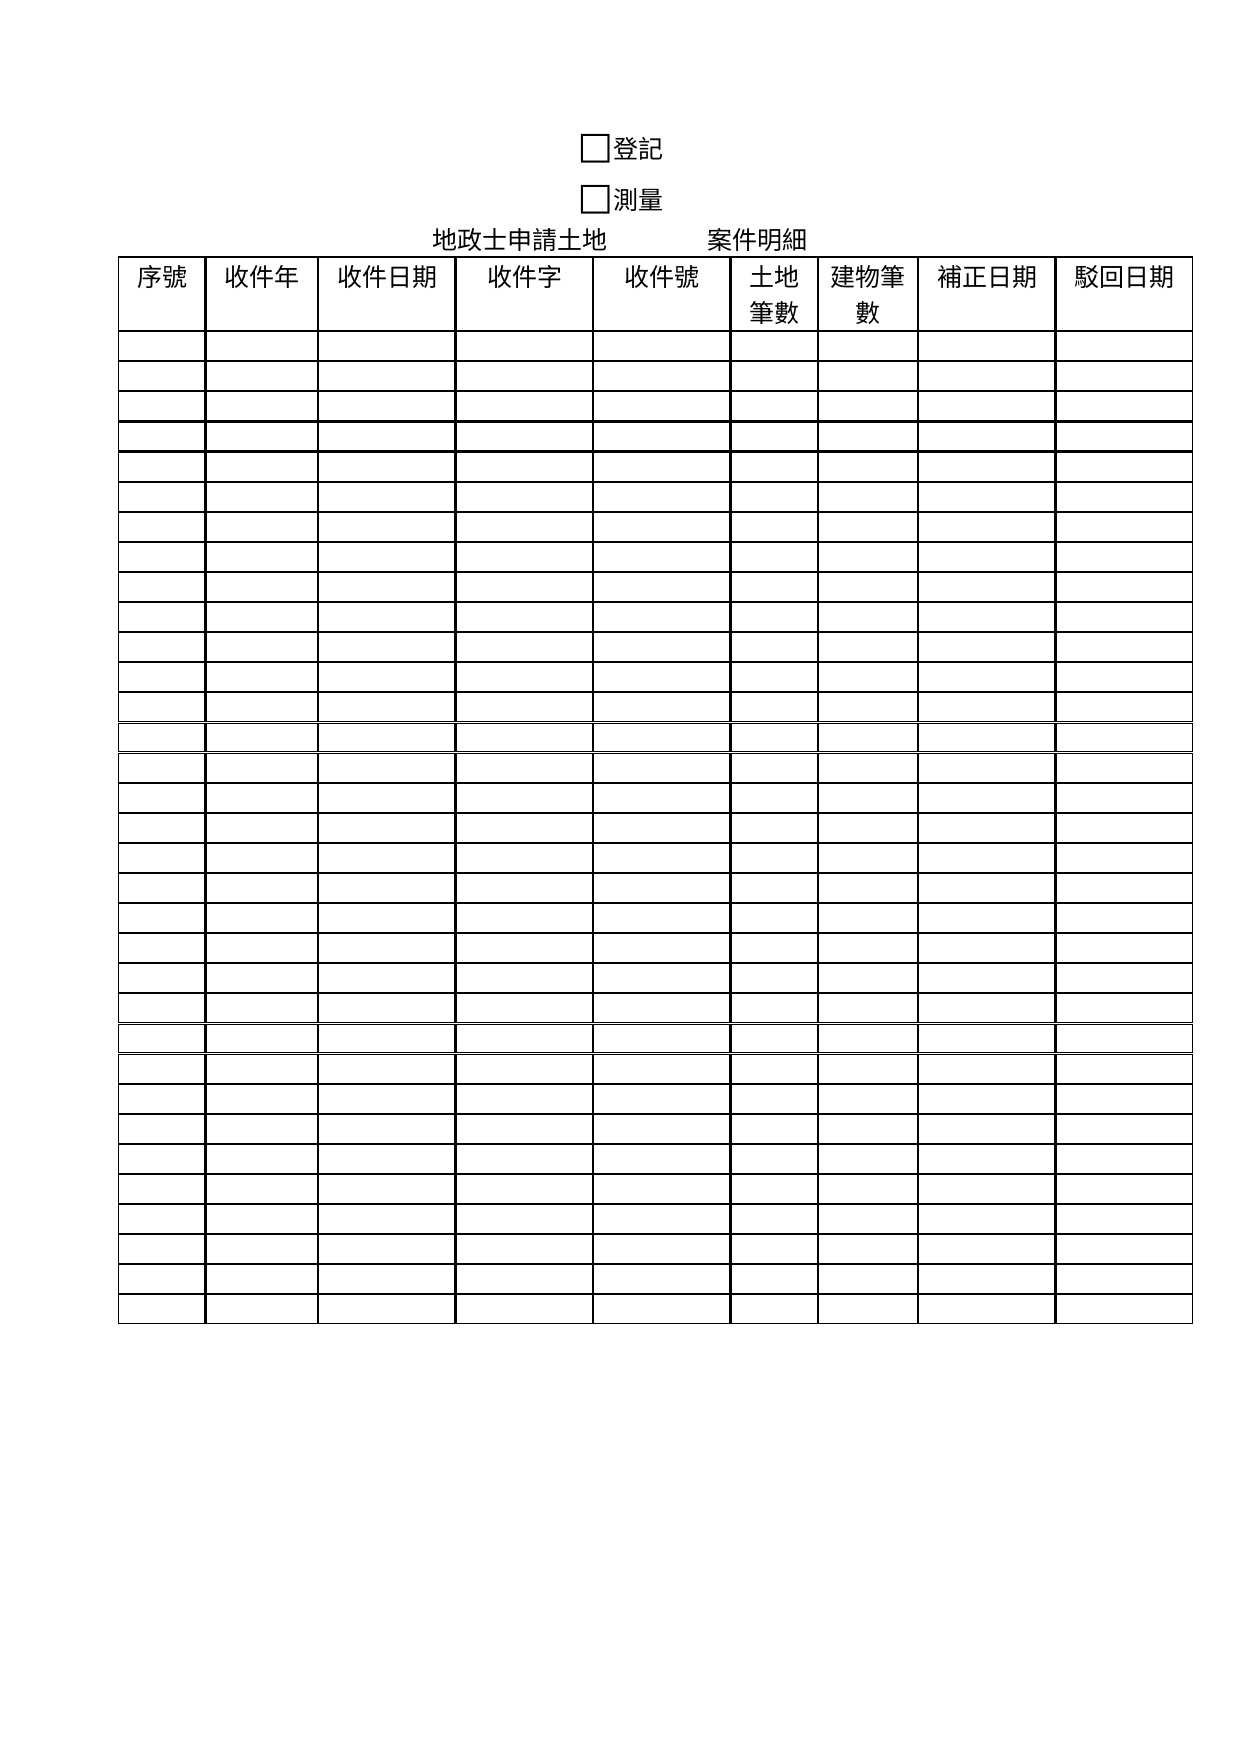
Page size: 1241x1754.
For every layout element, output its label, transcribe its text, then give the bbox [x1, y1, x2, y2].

table_cell [919, 964, 1054, 992]
table_cell [732, 513, 817, 541]
table_cell [819, 663, 917, 691]
table_cell [457, 1085, 592, 1113]
table_cell [457, 934, 592, 962]
table_cell [119, 543, 204, 571]
table_cell [457, 874, 592, 902]
table_cell [119, 1055, 204, 1083]
table_cell [919, 754, 1054, 782]
table_cell [819, 513, 917, 541]
table_cell [732, 934, 817, 962]
table_cell [594, 784, 729, 812]
table_cell [594, 633, 729, 661]
table_cell [319, 453, 454, 481]
table_cell [207, 994, 317, 1022]
table_cell [594, 754, 729, 782]
table_cell [732, 633, 817, 661]
table_cell [119, 754, 204, 782]
table_cell [819, 844, 917, 872]
table_cell [594, 513, 729, 541]
table_cell [457, 483, 592, 511]
table_cell [594, 1055, 729, 1083]
table_cell [594, 1085, 729, 1113]
table_cell [119, 693, 204, 721]
table_cell [732, 392, 817, 420]
table_cell [819, 964, 917, 992]
table_cell [819, 573, 917, 601]
table_cell [207, 453, 317, 481]
table_cell [207, 1205, 317, 1233]
table_cell [207, 724, 317, 751]
table_cell [919, 663, 1054, 691]
table_cell [594, 483, 729, 511]
table_cell [457, 1055, 592, 1083]
table_cell [457, 1235, 592, 1263]
table_cell [457, 392, 592, 420]
table_cell [319, 513, 454, 541]
table_cell [594, 543, 729, 571]
table_cell [732, 693, 817, 721]
table_cell [594, 1115, 729, 1143]
table_cell [119, 1265, 204, 1293]
table_cell [819, 332, 917, 360]
table_cell [119, 1145, 204, 1173]
table_header 收件年 [207, 258, 317, 330]
table_cell [919, 1235, 1054, 1263]
table_cell [819, 392, 917, 420]
table_cell [119, 362, 204, 390]
table_cell [732, 1055, 817, 1083]
table_cell [819, 1145, 917, 1173]
table_cell [319, 663, 454, 691]
table_cell [319, 994, 454, 1022]
table_cell [594, 724, 729, 751]
table_cell [1057, 1265, 1192, 1293]
table_cell [1057, 1175, 1192, 1203]
table_header 補正日期 [919, 258, 1054, 330]
table_cell [819, 1055, 917, 1083]
table_cell [919, 603, 1054, 631]
table_cell [207, 874, 317, 902]
table_cell [319, 423, 454, 450]
table_cell [319, 1025, 454, 1052]
table_cell [1057, 573, 1192, 601]
table_cell [207, 1235, 317, 1263]
table_cell [207, 513, 317, 541]
table_cell [819, 543, 917, 571]
table_cell [1057, 392, 1192, 420]
table_cell [207, 1115, 317, 1143]
table_cell [119, 784, 204, 812]
table_cell [319, 1235, 454, 1263]
table_header 收件號 [594, 258, 729, 330]
table_header 土地筆數 [732, 258, 817, 330]
table_cell [732, 1085, 817, 1113]
table_cell [732, 1145, 817, 1173]
table_cell [1057, 1085, 1192, 1113]
table_cell [119, 663, 204, 691]
table_cell [594, 573, 729, 601]
table_cell [457, 814, 592, 842]
table_cell [319, 1265, 454, 1293]
table_cell [594, 844, 729, 872]
table_cell [594, 332, 729, 360]
table_cell [919, 1205, 1054, 1233]
table_cell [919, 1265, 1054, 1293]
table_cell [732, 453, 817, 481]
table_cell [732, 1025, 817, 1052]
table_cell [1057, 1205, 1192, 1233]
table_cell [319, 633, 454, 661]
table_cell [819, 603, 917, 631]
table_cell [594, 874, 729, 902]
table_cell [457, 1205, 592, 1233]
table_cell [919, 934, 1054, 962]
table_cell [919, 453, 1054, 481]
table_cell [732, 663, 817, 691]
table_cell [207, 332, 317, 360]
table_cell [319, 1115, 454, 1143]
table_cell [594, 904, 729, 932]
table_cell [919, 724, 1054, 751]
table_cell [819, 1205, 917, 1233]
table_cell [119, 573, 204, 601]
table_cell [207, 362, 317, 390]
table_cell [919, 543, 1054, 571]
table_cell [594, 693, 729, 721]
table_cell [207, 603, 317, 631]
table_cell [207, 663, 317, 691]
table_cell [819, 1025, 917, 1052]
table_cell [207, 573, 317, 601]
table_cell [1057, 964, 1192, 992]
table_cell [457, 663, 592, 691]
table_cell [207, 483, 317, 511]
table_cell [1057, 1295, 1192, 1323]
table_cell [1057, 754, 1192, 782]
table_cell [819, 1265, 917, 1293]
table_cell [319, 483, 454, 511]
table_cell [732, 1235, 817, 1263]
table_cell [457, 603, 592, 631]
table_cell [919, 1085, 1054, 1113]
table_cell [319, 784, 454, 812]
text □測量 [118, 169, 1122, 220]
table_cell [919, 423, 1054, 450]
table_cell [919, 844, 1054, 872]
table_cell [119, 1115, 204, 1143]
table_cell [457, 1175, 592, 1203]
table_cell [594, 1205, 729, 1233]
table_cell [119, 1235, 204, 1263]
table_cell [457, 1145, 592, 1173]
table_cell [732, 874, 817, 902]
table_cell [457, 453, 592, 481]
table_cell [594, 1025, 729, 1052]
table_cell [207, 1085, 317, 1113]
table_cell [1057, 814, 1192, 842]
table_cell [819, 423, 917, 450]
table_cell [319, 362, 454, 390]
table_cell [819, 1085, 917, 1113]
table_cell [732, 724, 817, 751]
table_cell [457, 724, 592, 751]
table_cell [919, 784, 1054, 812]
table_cell [119, 332, 204, 360]
table_cell [919, 693, 1054, 721]
table_cell [1057, 453, 1192, 481]
table_cell [207, 1055, 317, 1083]
table_cell [819, 784, 917, 812]
table_cell [732, 844, 817, 872]
table_cell [1057, 423, 1192, 450]
table_cell [319, 603, 454, 631]
table_cell [319, 573, 454, 601]
table_cell [919, 994, 1054, 1022]
table_cell [1057, 844, 1192, 872]
table_cell [819, 874, 917, 902]
table_cell [732, 1115, 817, 1143]
table_cell [457, 1295, 592, 1323]
table_cell [732, 964, 817, 992]
table_cell [457, 513, 592, 541]
table_cell [457, 332, 592, 360]
table_cell [119, 1025, 204, 1052]
table_cell [319, 844, 454, 872]
table_cell [319, 1145, 454, 1173]
table_cell [819, 362, 917, 390]
table_cell [119, 423, 204, 450]
table_cell [207, 543, 317, 571]
table_cell [819, 724, 917, 751]
table_cell [319, 964, 454, 992]
table_cell [457, 784, 592, 812]
table_cell [819, 453, 917, 481]
table_cell [319, 1175, 454, 1203]
table_cell [457, 543, 592, 571]
table_cell [1057, 513, 1192, 541]
table_cell [319, 1085, 454, 1113]
table_cell [819, 1235, 917, 1263]
table_cell [919, 874, 1054, 902]
table_cell [207, 904, 317, 932]
table_cell [207, 844, 317, 872]
table_cell [732, 543, 817, 571]
table_cell [1057, 362, 1192, 390]
table_cell [732, 784, 817, 812]
table_cell [1057, 693, 1192, 721]
table_cell [1057, 1145, 1192, 1173]
table_cell [457, 844, 592, 872]
table_cell [919, 1145, 1054, 1173]
table_cell [319, 332, 454, 360]
table_cell [207, 693, 317, 721]
table_cell [1057, 934, 1192, 962]
table_cell [1057, 633, 1192, 661]
table_cell [919, 1175, 1054, 1203]
table_cell [732, 994, 817, 1022]
table_cell [119, 724, 204, 751]
table_cell [207, 814, 317, 842]
table_cell [1057, 994, 1192, 1022]
table_cell [207, 784, 317, 812]
table_cell [207, 1295, 317, 1323]
table_cell [319, 392, 454, 420]
table_cell [457, 904, 592, 932]
table_cell [919, 1025, 1054, 1052]
table_cell [732, 573, 817, 601]
table_cell [457, 1265, 592, 1293]
table_cell [919, 392, 1054, 420]
table_header 序號 [119, 258, 204, 330]
table_cell [594, 994, 729, 1022]
table_cell [919, 633, 1054, 661]
table_cell [207, 423, 317, 450]
table_cell [457, 362, 592, 390]
table_cell [319, 814, 454, 842]
table_cell [1057, 332, 1192, 360]
table_cell [1057, 663, 1192, 691]
table_cell [1057, 603, 1192, 631]
table_cell [119, 934, 204, 962]
table_header 收件字 [457, 258, 592, 330]
table_cell [457, 994, 592, 1022]
table_cell [594, 1295, 729, 1323]
table_cell [594, 603, 729, 631]
table_cell [594, 663, 729, 691]
table_cell [819, 1175, 917, 1203]
table_cell [319, 693, 454, 721]
table_cell [319, 904, 454, 932]
table_cell [119, 1175, 204, 1203]
table_cell [457, 1115, 592, 1143]
table_cell [1057, 1235, 1192, 1263]
table_cell [207, 1145, 317, 1173]
table_cell [119, 874, 204, 902]
table_cell [732, 603, 817, 631]
table_cell [319, 754, 454, 782]
table_cell [119, 964, 204, 992]
table_cell [819, 754, 917, 782]
table_cell [819, 1295, 917, 1323]
table_cell [732, 904, 817, 932]
table_cell [732, 362, 817, 390]
table_cell [732, 1295, 817, 1323]
table_cell [457, 423, 592, 450]
table_cell [1057, 724, 1192, 751]
table_cell [594, 423, 729, 450]
table_cell [819, 483, 917, 511]
table_cell [1057, 1115, 1192, 1143]
table_cell [207, 633, 317, 661]
table_cell [207, 392, 317, 420]
table_cell [732, 1175, 817, 1203]
table_header 建物筆數 [819, 258, 917, 330]
table_cell [207, 964, 317, 992]
table_cell [919, 573, 1054, 601]
table_cell [319, 934, 454, 962]
table_cell [119, 814, 204, 842]
table_cell [594, 1145, 729, 1173]
table_cell [207, 754, 317, 782]
table_cell [919, 362, 1054, 390]
table_cell [819, 934, 917, 962]
table_cell [594, 1175, 729, 1203]
table_cell [207, 934, 317, 962]
table_cell [207, 1175, 317, 1203]
table_cell [207, 1265, 317, 1293]
table_cell [1057, 904, 1192, 932]
table_cell [919, 513, 1054, 541]
table_cell [1057, 483, 1192, 511]
table_cell [1057, 874, 1192, 902]
table_cell [319, 1295, 454, 1323]
table_cell [119, 904, 204, 932]
table_cell [119, 633, 204, 661]
table_cell [319, 724, 454, 751]
table_cell [732, 423, 817, 450]
table_cell [457, 633, 592, 661]
table_cell [819, 904, 917, 932]
table_cell [119, 994, 204, 1022]
table_cell [319, 1055, 454, 1083]
table_cell [594, 1265, 729, 1293]
table_cell [919, 904, 1054, 932]
table_cell [919, 1055, 1054, 1083]
table_cell [319, 543, 454, 571]
table_cell [819, 1115, 917, 1143]
table_cell [919, 1295, 1054, 1323]
table_cell [119, 1295, 204, 1323]
text 地政士申請土地 案件明細 [118, 220, 1122, 256]
table_cell [1057, 1025, 1192, 1052]
table_cell [594, 814, 729, 842]
table_cell [119, 483, 204, 511]
table_cell [119, 513, 204, 541]
table_cell [732, 814, 817, 842]
table_cell [457, 754, 592, 782]
table_cell [919, 1115, 1054, 1143]
table_cell [119, 392, 204, 420]
table_cell [119, 603, 204, 631]
table_cell [819, 633, 917, 661]
table_cell [1057, 1055, 1192, 1083]
table_cell [919, 483, 1054, 511]
table_cell [119, 844, 204, 872]
table_cell [819, 994, 917, 1022]
text □登記 [118, 118, 1122, 169]
table_cell [594, 964, 729, 992]
table_header 收件日期 [319, 258, 454, 330]
table_cell [207, 1025, 317, 1052]
table_cell [594, 392, 729, 420]
table_cell [919, 332, 1054, 360]
table_cell [594, 1235, 729, 1263]
table_cell [732, 1205, 817, 1233]
table_cell [819, 814, 917, 842]
table_cell [594, 453, 729, 481]
table_cell [819, 693, 917, 721]
table_cell [119, 1205, 204, 1233]
table_cell [1057, 543, 1192, 571]
table_cell [732, 332, 817, 360]
table_cell [119, 1085, 204, 1113]
table_cell [919, 814, 1054, 842]
table_cell [732, 483, 817, 511]
table_cell [594, 362, 729, 390]
table_cell [457, 573, 592, 601]
table_cell [119, 453, 204, 481]
table_cell [457, 964, 592, 992]
table_cell [594, 934, 729, 962]
table_cell [319, 1205, 454, 1233]
table_cell [457, 693, 592, 721]
table_cell [732, 1265, 817, 1293]
table_cell [319, 874, 454, 902]
table_cell [732, 754, 817, 782]
table_cell [1057, 784, 1192, 812]
table_header 駁回日期 [1057, 258, 1192, 330]
table_cell [457, 1025, 592, 1052]
